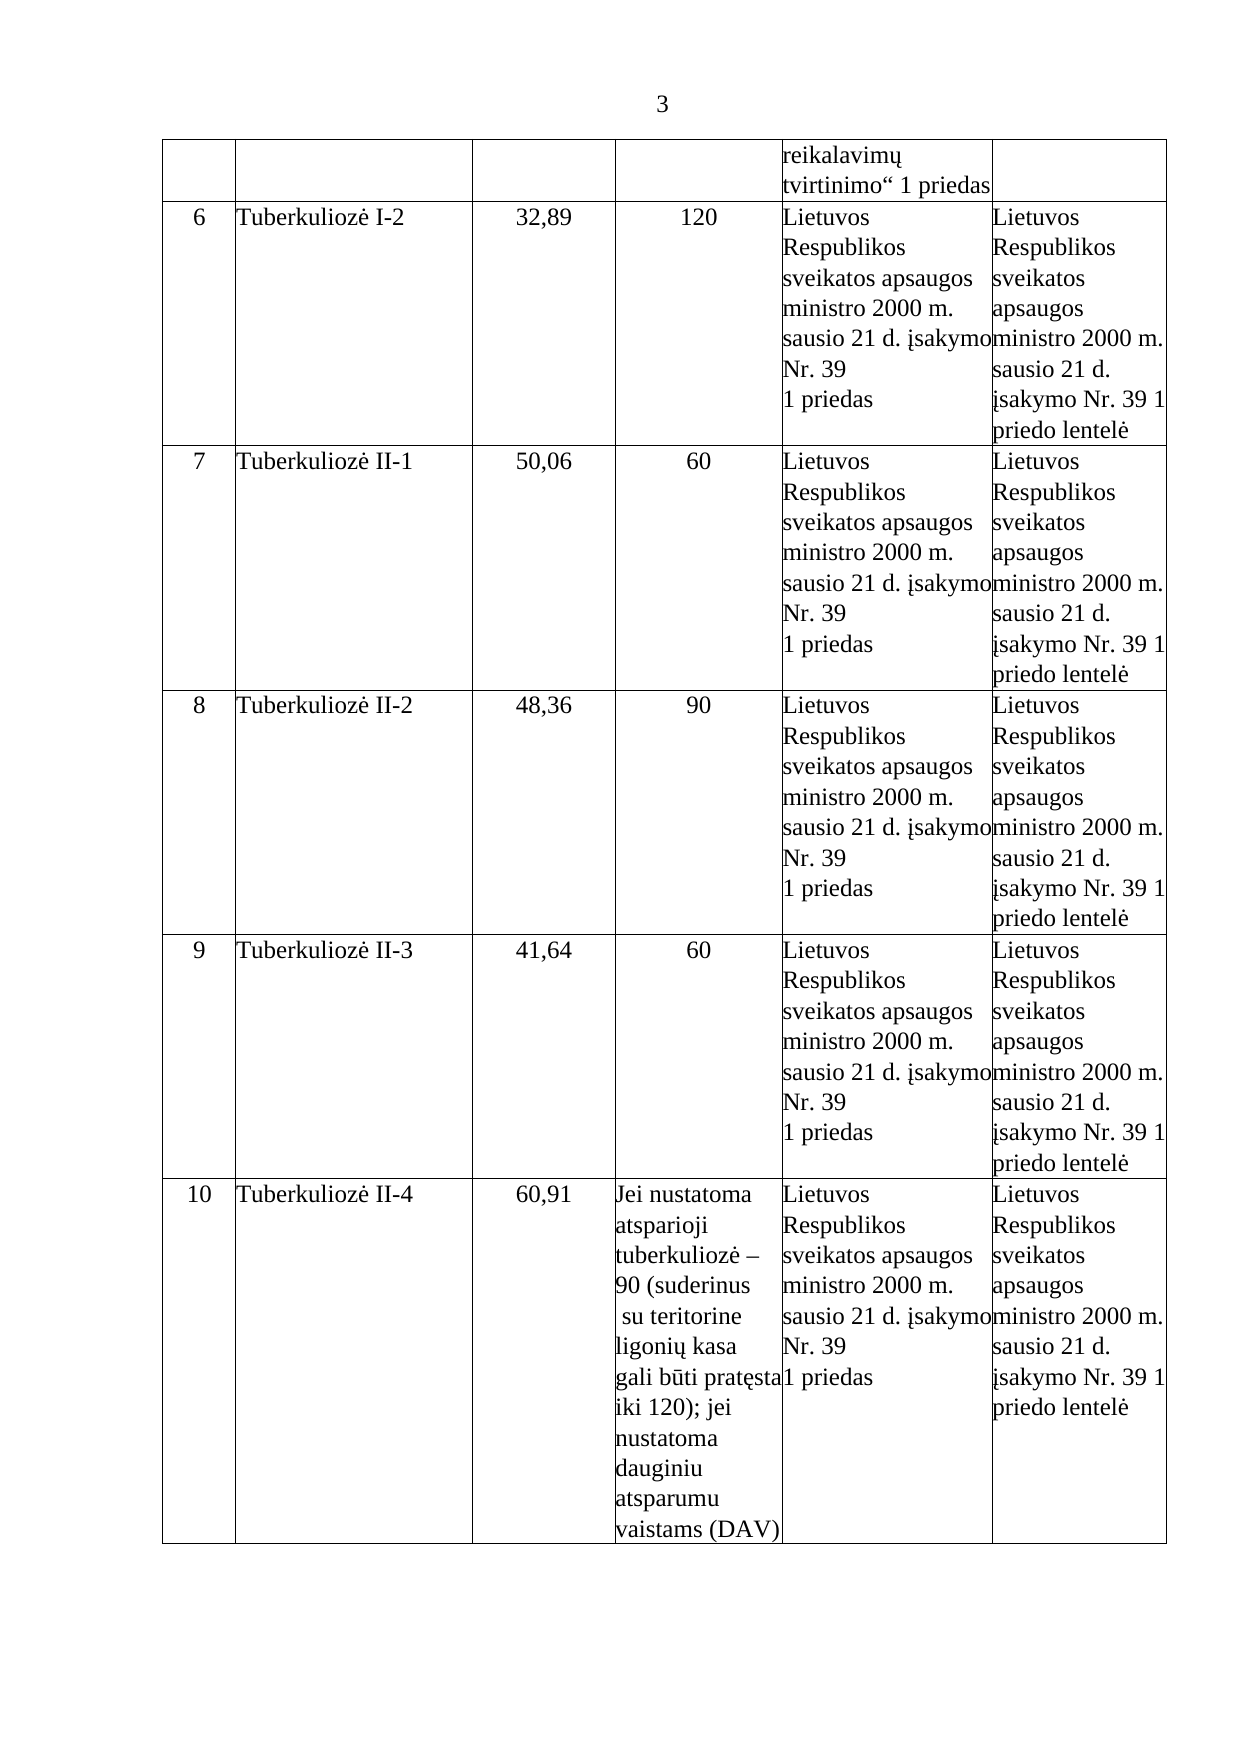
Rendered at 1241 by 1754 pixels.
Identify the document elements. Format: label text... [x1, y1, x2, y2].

table_cell Tuberkuliozė II-4 [236, 1179, 472, 1543]
table_cell Lietuvos Respublikos sveikatos apsaugos ministro 2000 m. sausio 21 d. įsakymo Nr. 39 1 priedas [783, 691, 992, 934]
table_cell Tuberkuliozė II-3 [236, 935, 472, 1178]
table_cell 10 [163, 1179, 235, 1543]
table_cell Lietuvos Respublikos sveikatos apsaugos ministro 2000 m. sausio 21 d. įsakymo Nr. 39 1 priedo lentelė [993, 691, 1166, 934]
table_cell Lietuvos Respublikos sveikatos apsaugos ministro 2000 m. sausio 21 d. įsakymo Nr. 39 1 priedas [783, 446, 992, 689]
table_cell reikalavimų tvirtinimo“ 1 priedas [783, 140, 992, 201]
table_cell [616, 140, 782, 201]
table_cell [163, 140, 235, 201]
table_cell Lietuvos Respublikos sveikatos apsaugos ministro 2000 m. sausio 21 d. įsakymo Nr. 39 1 priedo lentelė [993, 935, 1166, 1178]
table_cell Lietuvos Respublikos sveikatos apsaugos ministro 2000 m. sausio 21 d. įsakymo Nr. 39 1 priedo lentelė [993, 202, 1166, 445]
table_cell 41,64 [473, 935, 615, 1178]
table_cell 48,36 [473, 691, 615, 934]
table_cell Lietuvos Respublikos sveikatos apsaugos ministro 2000 m. sausio 21 d. įsakymo Nr. 39 1 priedo lentelė [993, 446, 1166, 689]
table_cell 8 [163, 691, 235, 934]
table_cell 60 [616, 935, 782, 1178]
table_cell 60 [616, 446, 782, 689]
table_cell 60,91 [473, 1179, 615, 1543]
table_cell 7 [163, 446, 235, 689]
table_cell 90 [616, 691, 782, 934]
table_cell Lietuvos Respublikos sveikatos apsaugos ministro 2000 m. sausio 21 d. įsakymo Nr. 39 1 priedo lentelė [993, 1179, 1166, 1543]
table_cell Tuberkuliozė I-2 [236, 202, 472, 445]
table_cell [993, 140, 1166, 201]
table_cell [236, 140, 472, 201]
table_cell 9 [163, 935, 235, 1178]
table_cell 50,06 [473, 446, 615, 689]
table_cell Lietuvos Respublikos sveikatos apsaugos ministro 2000 m. sausio 21 d. įsakymo Nr. 39 1 priedas [783, 935, 992, 1178]
table_cell Lietuvos Respublikos sveikatos apsaugos ministro 2000 m. sausio 21 d. įsakymo Nr. 39 1 priedas [783, 202, 992, 445]
table_cell [473, 140, 615, 201]
table_cell Jei nustatoma atsparioji tuberkuliozė – 90 (suderinus su teritorine ligonių kasa gali būti pratęsta iki 120); jei nustatoma dauginiu atsparumu vaistams (DAV) [616, 1179, 782, 1543]
table_cell Lietuvos Respublikos sveikatos apsaugos ministro 2000 m. sausio 21 d. įsakymo Nr. 39 1 priedas [783, 1179, 992, 1543]
table_cell 120 [616, 202, 782, 445]
table_cell 32,89 [473, 202, 615, 445]
table_cell 6 [163, 202, 235, 445]
table_cell Tuberkuliozė II-1 [236, 446, 472, 689]
table_cell Tuberkuliozė II-2 [236, 691, 472, 934]
